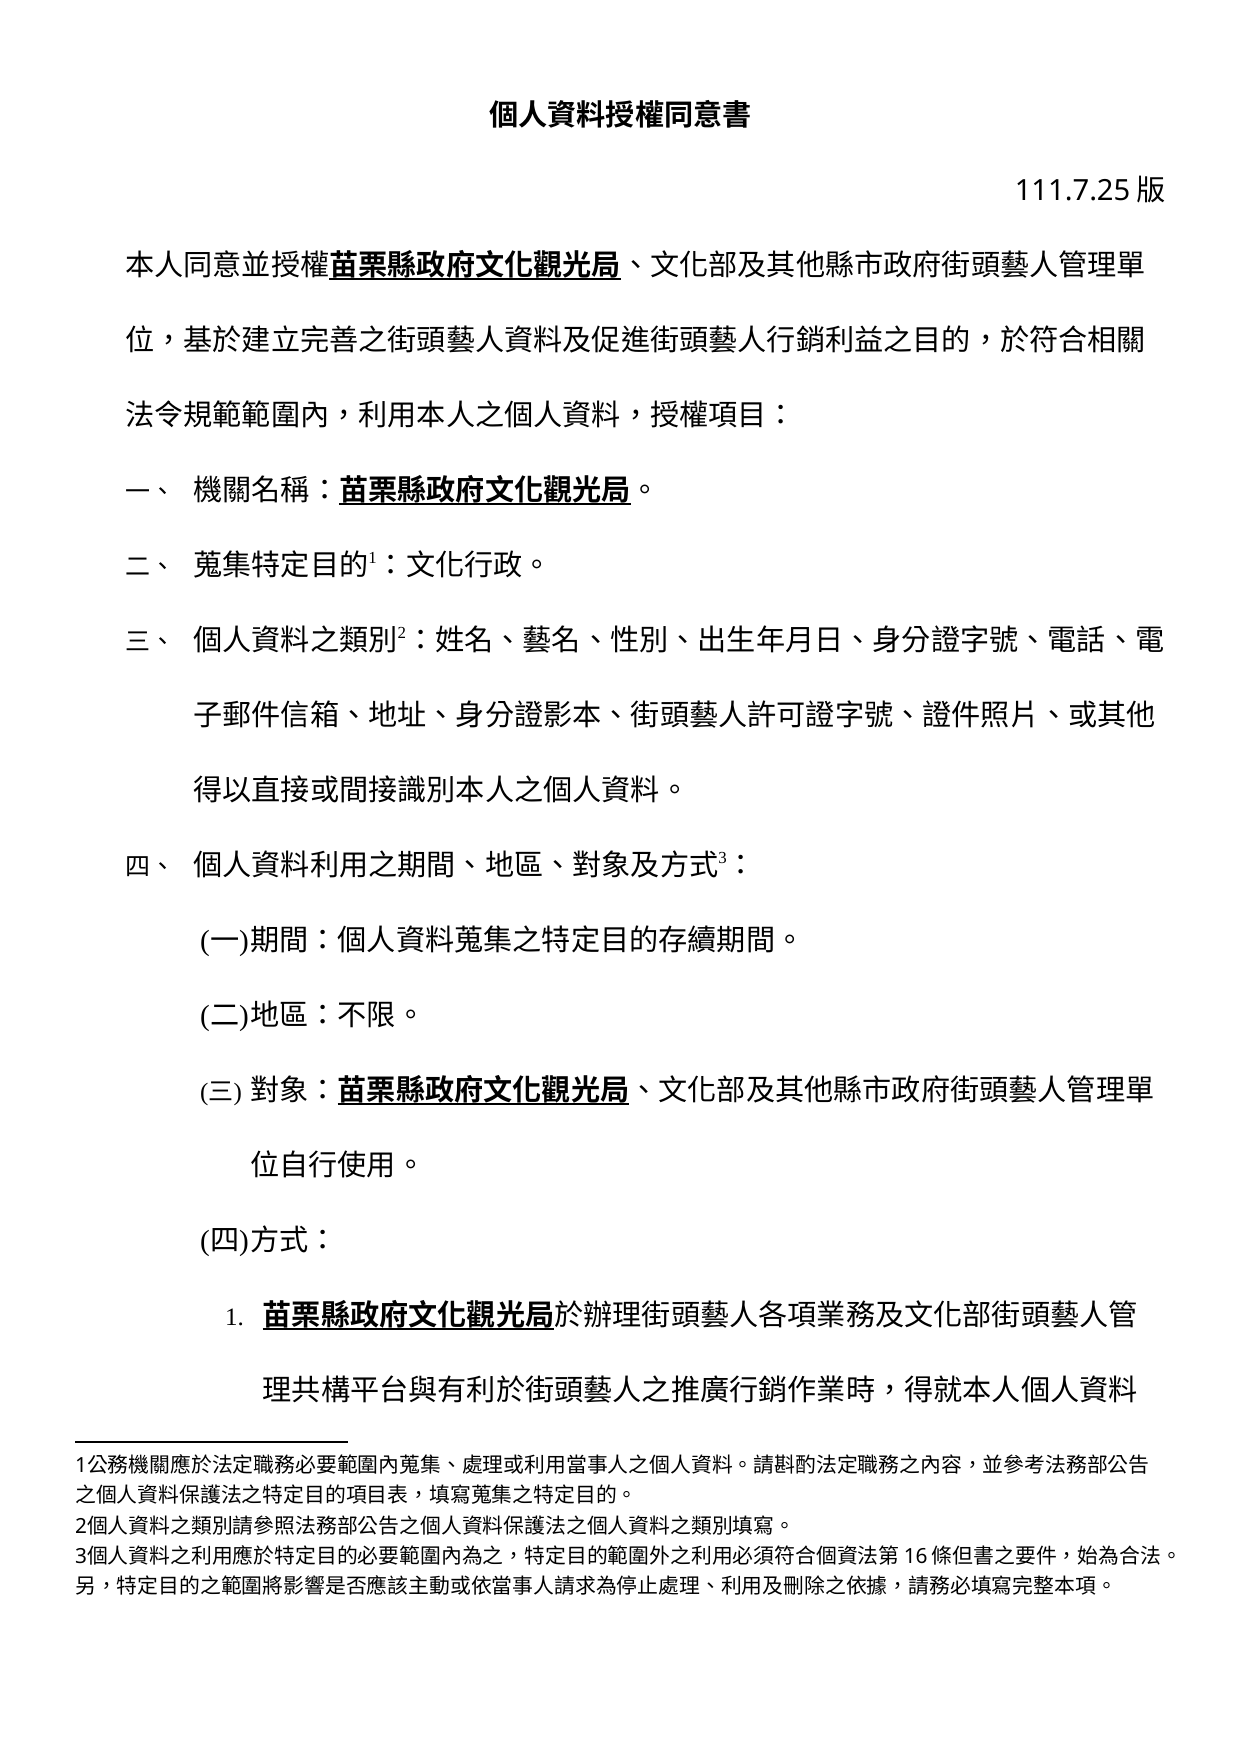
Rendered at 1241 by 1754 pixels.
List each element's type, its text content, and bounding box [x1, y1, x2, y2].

list 個人資料授權同意書 [75, 75, 1165, 150]
list 地區：不限。 [200, 975, 1165, 1050]
list 蒐集特定目的：文化行政。 [125, 525, 1165, 600]
list 對象：苗栗縣政府文化觀光局、文化部及其他縣市政府街頭藝人管理單位自行使用。 [200, 1050, 1165, 1200]
list 個人資料之類別：姓名、藝名、性別、出生年月日、身分證字號、電話、電子郵件信箱、地址、身分證影本、街頭藝人許可證字號、證件照片、或其他得以直接或間接識別本人之個人資料。 [125, 600, 1165, 825]
list 期間：個人資料蒐集之特定目的存續期間。 [200, 900, 1165, 975]
list 個人資料利用之期間、地區、對象及方式： [125, 825, 1165, 900]
list 機關名稱：苗栗縣政府文化觀光局。 [125, 450, 1165, 525]
list 個人資料之利用應於特定目的必要範圍內為之，特定目的範圍外之利用必須符合個資法第16條但書之要件，始為合法。另，特定目的之範圍將影響是否應該主動或依當事人請求為停止處理、利用及刪除之依據，請務必填寫完整本項。 [75, 1539, 1165, 1600]
list 苗栗縣政府文化觀光局於辦理街頭藝人各項業務及文化部街頭藝人管理共構平台與有利於街頭藝人之推廣行銷作業時，得就本人個人資料 [225, 1275, 1165, 1425]
list 方式： [200, 1200, 1165, 1275]
text 本人同意並授權苗栗縣政府文化觀光局、文化部及其他縣市政府街頭藝人管理單位，基於建立完善之街頭藝人資料及促進街頭藝人行銷利益之目的，於符合相關法令規範範圍內，利用本人之個人資料，授權項目： [125, 225, 1165, 450]
text 111.7.25版 [75, 150, 1165, 225]
list 公務機關應於法定職務必要範圍內蒐集、處理或利用當事人之個人資料。請斟酌法定職務之內容，並參考法務部公告之個人資料保護法之特定目的項目表，填寫蒐集之特定目的。 [75, 1448, 1165, 1509]
list 個人資料之類別請參照法務部公告之個人資料保護法之個人資料之類別填寫。 [75, 1509, 1165, 1539]
